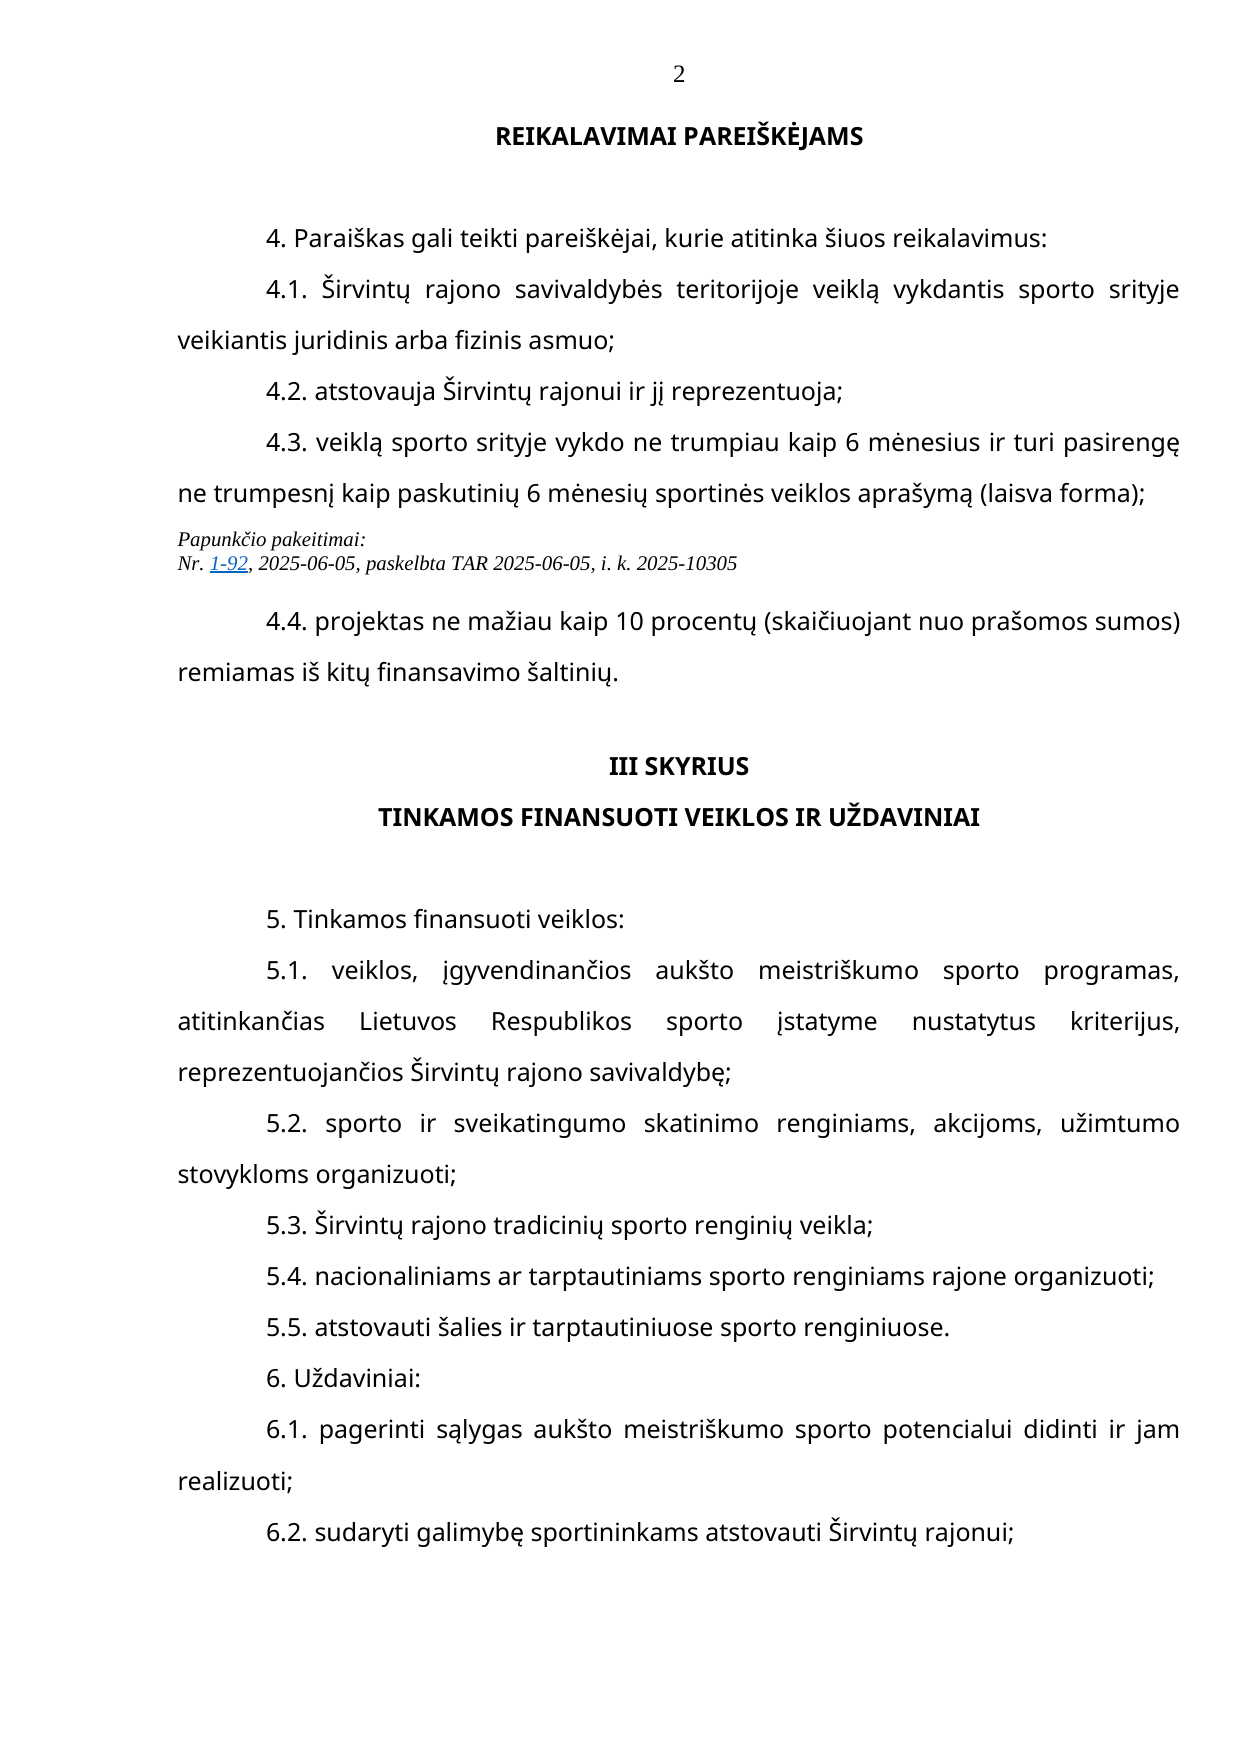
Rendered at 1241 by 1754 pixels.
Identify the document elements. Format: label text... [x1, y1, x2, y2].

text 5.2. sporto ir sveikatingumo skatinimo renginiams, akcijoms, užimtumo stovykloms organizuoti; [177, 1106, 1181, 1191]
text REIKALAVIMAI PAREIŠKĖJAMS [177, 118, 1181, 152]
text 4.4. projektas ne mažiau kaip 10 procentų (skaičiuojant nuo prašomos sumos) remiamas iš kitų finansavimo šaltinių. [177, 603, 1181, 688]
text 6.2. sudaryti galimybę sportininkams atstovauti Širvintų rajonui; [177, 1514, 1181, 1548]
text Papunkčio pakeitimai: [177, 527, 1181, 551]
text 4.3. veiklą sporto srityje vykdo ne trumpiau kaip 6 mėnesius ir turi pasirengę ne trumpesnį kaip paskutinių 6 mėnesių sportinės veiklos aprašymą (laisva forma); [177, 424, 1181, 509]
text III SKYRIUS [177, 749, 1181, 783]
text TINKAMOS FINANSUOTI VEIKLOS IR UŽDAVINIAI [177, 800, 1181, 834]
text 5. Tinkamos finansuoti veiklos: [177, 902, 1181, 936]
text 4. Paraiškas gali teikti pareiškėjai, kurie atitinka šiuos reikalavimus: [177, 220, 1181, 254]
text 4.1. Širvintų rajono savivaldybės teritorijoje veiklą vykdantis sporto srityje veikiantis juridinis arba fizinis asmuo; [177, 271, 1181, 356]
text 4.2. atstovauja Širvintų rajonui ir jį reprezentuoja; [177, 373, 1181, 407]
text 5.4. nacionaliniams ar tarptautiniams sporto renginiams rajone organizuoti; [177, 1259, 1181, 1293]
text 6. Uždaviniai: [177, 1361, 1181, 1395]
text Nr. 1-92, 2025-06-05, paskelbta TAR 2025-06-05, i. k. 2025-10305 [177, 551, 1181, 575]
text 5.1. veiklos, įgyvendinančios aukšto meistriškumo sporto programas, atitinkančias Lietuvos Respublikos sporto įstatyme nustatytus kriterijus, reprezentuojančios Širvintų rajono savivaldybę; [177, 953, 1181, 1089]
text 5.3. Širvintų rajono tradicinių sporto renginių veikla; [177, 1208, 1181, 1242]
text 6.1. pagerinti sąlygas aukšto meistriškumo sporto potencialui didinti ir jam realizuoti; [177, 1412, 1181, 1497]
text 5.5. atstovauti šalies ir tarptautiniuose sporto renginiuose. [177, 1310, 1181, 1344]
